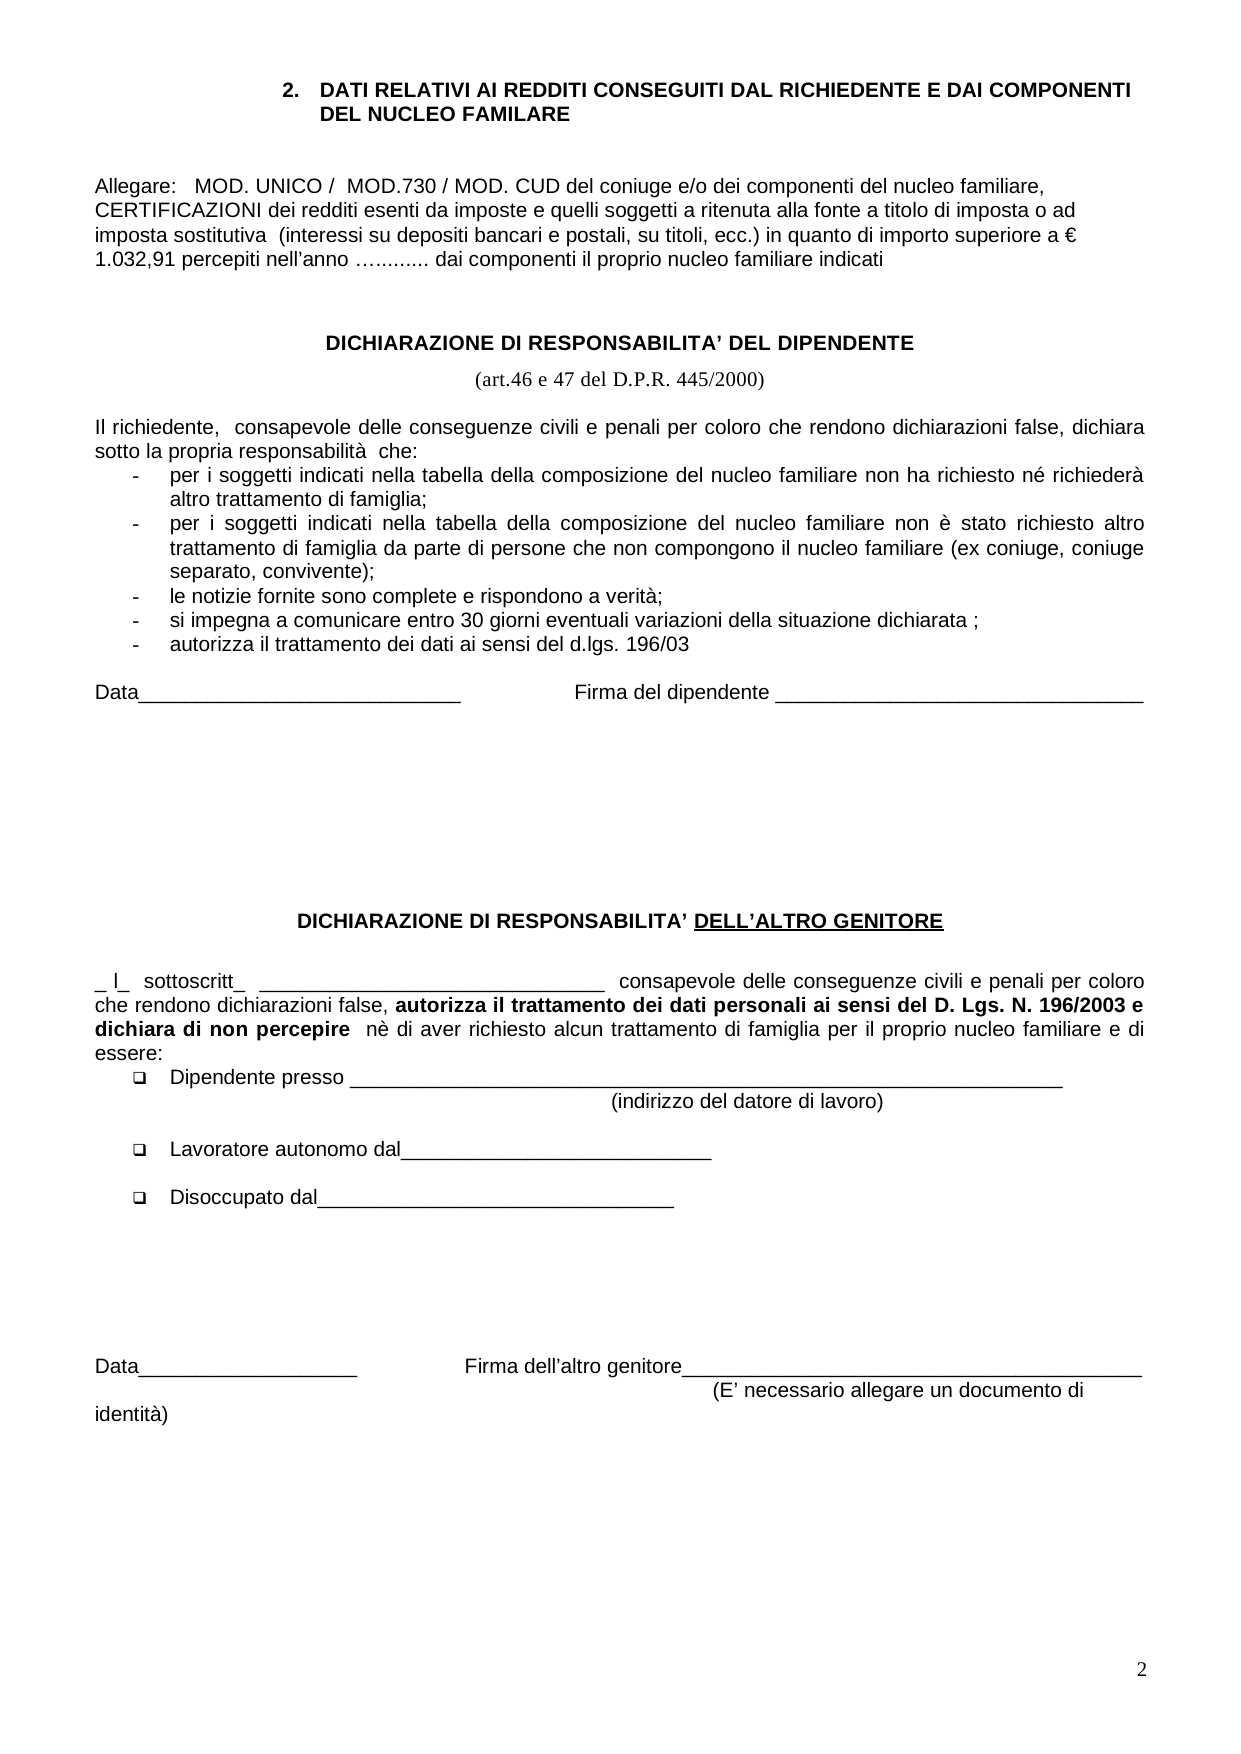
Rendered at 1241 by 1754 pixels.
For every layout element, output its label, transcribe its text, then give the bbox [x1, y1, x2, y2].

list le notizie fornite sono complete e rispondono a verità; [132, 583, 1146, 608]
text _ l_ sottoscritt_ ______________________________ consapevole delle conseguenze civili e penali per coloro che rendono dichiarazioni false, autorizza il trattamento dei dati personali ai sensi del D. Lgs. N. 196/2003 e dichiara di non percepire nè di aver richiesto alcun trattamento di famiglia per il proprio nucleo familiare e di essere: [94, 969, 1146, 1065]
list per i soggetti indicati nella tabella della composizione del nucleo familiare non ha richiesto né richiederà altro trattamento di famiglia; [132, 463, 1146, 511]
text Allegare: MOD. UNICO / MOD.730 / MOD. CUD del coniuge e/o dei componenti del nucleo familiare, CERTIFICAZIONI dei redditi esenti da imposte e quelli soggetti a ritenuta alla fonte a titolo di imposta o ad imposta sostitutiva (interessi su depositi bancari e postali, su titoli, ecc.) in quanto di importo superiore a € 1.032,91 percepiti nell’anno …......... dai componenti il proprio nucleo familiare indicati [94, 174, 1146, 271]
list Disoccupato dal_______________________________ [132, 1185, 1146, 1209]
list autorizza il trattamento dei dati ai sensi del d.lgs. 196/03 [132, 632, 1146, 656]
text Data____________________________ Firma del dipendente ________________________________ [94, 680, 1146, 704]
subtitle DATI RELATIVI AI REDDITI CONSEGUITI DAL RICHIEDENTE E DAI COMPONENTI DEL NUCLEO FAMILARE [282, 78, 1146, 126]
text Il richiedente, consapevole delle conseguenze civili e penali per coloro che rendono dichiarazioni false, dichiara sotto la propria responsabilità che: [94, 415, 1146, 463]
list Dipendente presso ______________________________________________________________ [132, 1065, 1146, 1089]
subtitle DICHIARAZIONE DI RESPONSABILITA’ DEL DIPENDENTE [94, 331, 1146, 355]
text (art.46 e 47 del D.P.R. 445/2000) [94, 367, 1146, 391]
list Lavoratore autonomo dal___________________________ [132, 1137, 1146, 1161]
text Data___________________ Firma dell’altro genitore________________________________________ [94, 1354, 1146, 1378]
text (indirizzo del datore di lavoro) [574, 1089, 1146, 1113]
list per i soggetti indicati nella tabella della composizione del nucleo familiare non è stato richiesto altro trattamento di famiglia da parte di persone che non compongono il nucleo familiare (ex coniuge, coniuge separato, convivente); [132, 511, 1146, 583]
list si impegna a comunicare entro 30 giorni eventuali variazioni della situazione dichiarata ; [132, 608, 1146, 632]
text (E’ necessario allegare un documento di identità) [94, 1378, 1146, 1426]
subtitle DICHIARAZIONE DI RESPONSABILITA’ DELL’ALTRO GENITORE [94, 909, 1146, 933]
